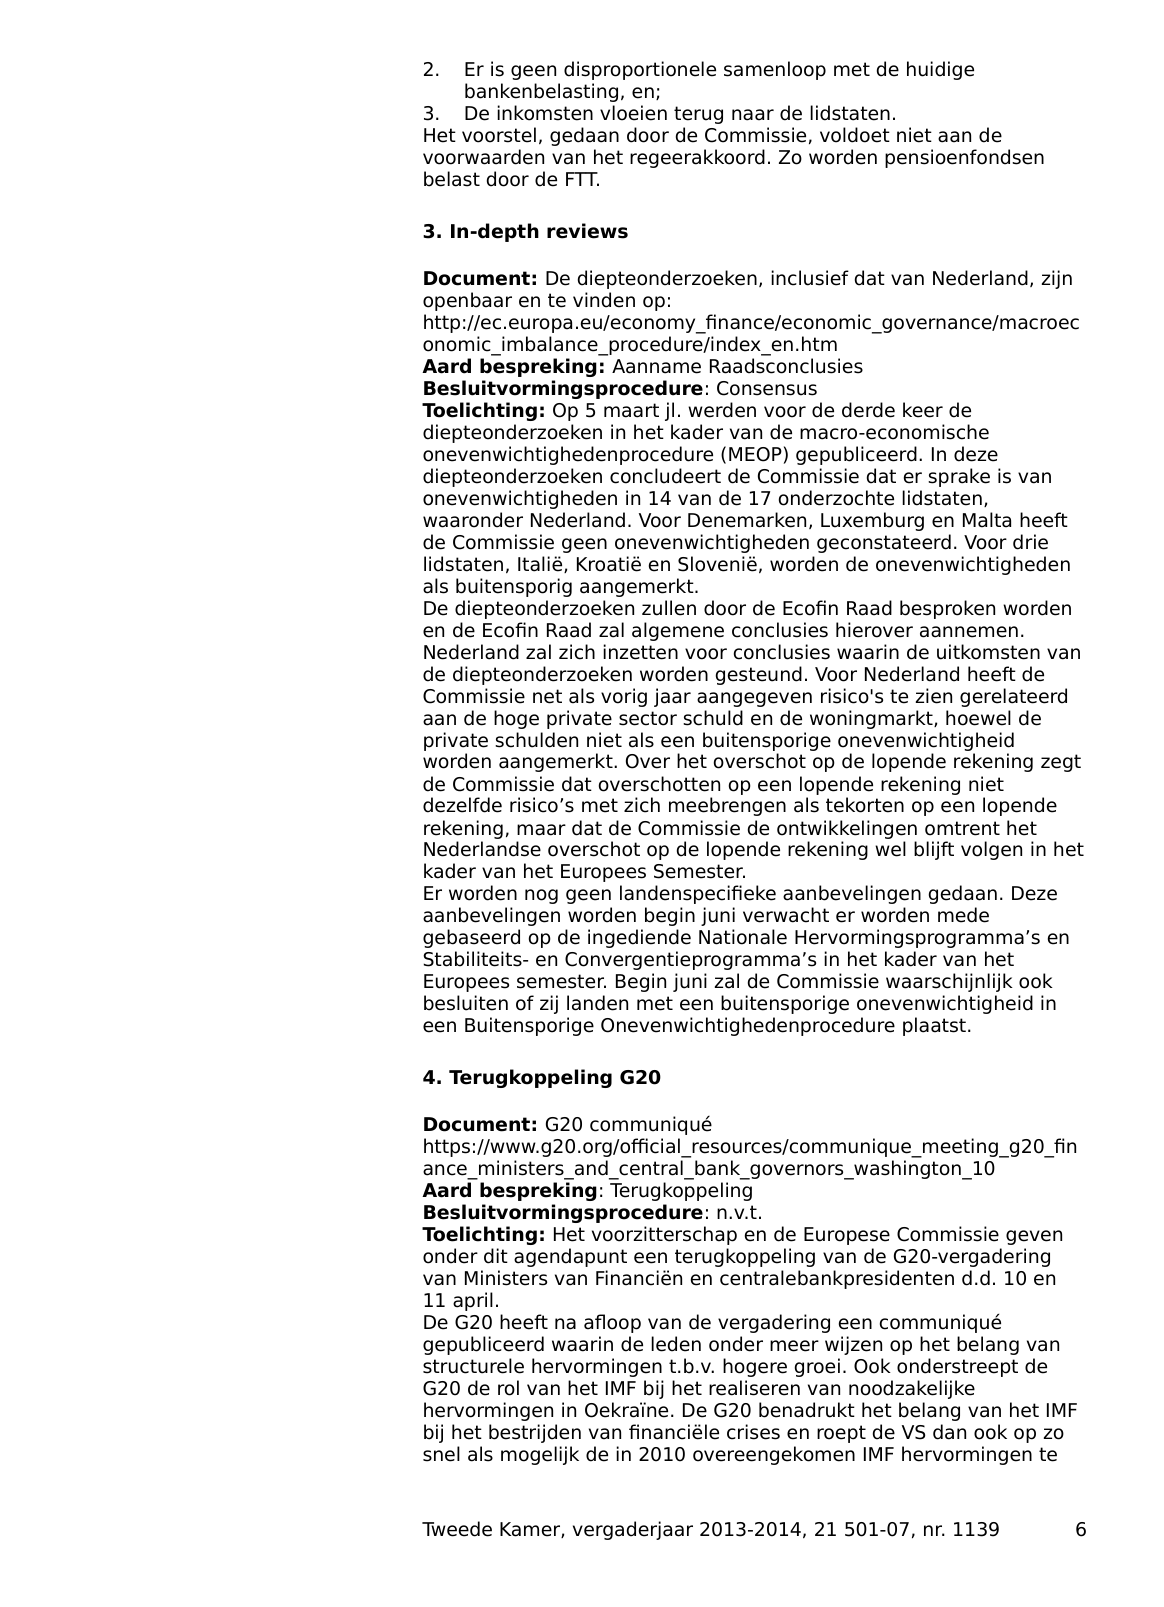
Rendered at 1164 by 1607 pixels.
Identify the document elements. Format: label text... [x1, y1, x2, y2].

text Besluitvormingsprocedure: Consensus [422, 378, 1087, 400]
text Besluitvormingsprocedure: n.v.t. [422, 1202, 1087, 1224]
subtitle 3. In-depth reviews [422, 221, 1087, 243]
text De G20 heeft na afloop van de vergadering een communiqué gepubliceerd waarin de leden onder meer wijzen op het belang van structurele hervormingen t.b.v. hogere groei. Ook onderstreept de G20 de rol van het IMF bij het realiseren van noodzakelijke hervormingen in Oekraïne. De G20 benadrukt het belang van het IMF bij het bestrijden van financiële crises en roept de VS dan ook op zo snel als mogelijk de in 2010 overeengekomen IMF hervormingen te [422, 1312, 1087, 1466]
text Toelichting: Op 5 maart jl. werden voor de derde keer de diepteonderzoeken in het kader van de macro-economische onevenwichtighedenprocedure (MEOP) gepubliceerd. In deze diepteonderzoeken concludeert de Commissie dat er sprake is van onevenwichtigheden in 14 van de 17 onderzochte lidstaten, waaronder Nederland. Voor Denemarken, Luxemburg en Malta heeft de Commissie geen onevenwichtigheden geconstateerd. Voor drie lidstaten, Italië, Kroatië en Slovenië, worden de onevenwichtigheden als buitensporig aangemerkt. [422, 400, 1087, 598]
text De diepteonderzoeken zullen door de Ecofin Raad besproken worden en de Ecofin Raad zal algemene conclusies hierover aannemen. Nederland zal zich inzetten voor conclusies waarin de uitkomsten van de diepteonderzoeken worden gesteund. Voor Nederland heeft de Commissie net als vorig jaar aangegeven risico's te zien gerelateerd aan de hoge private sector schuld en de woningmarkt, hoewel de private schulden niet als een buitensporige onevenwichtigheid worden aangemerkt. Over het overschot op de lopende rekening zegt de Commissie dat overschotten op een lopende rekening niet dezelfde risico’s met zich meebrengen als tekorten op een lopende rekening, maar dat de Commissie de ontwikkelingen omtrent het Nederlandse overschot op de lopende rekening wel blijft volgen in het kader van het Europees Semester. [422, 598, 1087, 883]
text Er worden nog geen landenspecifieke aanbevelingen gedaan. Deze aanbevelingen worden begin juni verwacht er worden mede gebaseerd op de ingediende Nationale Hervormingsprogramma’s en Stabiliteits- en Convergentieprogramma’s in het kader van het Europees semester. Begin juni zal de Commissie waarschijnlijk ook besluiten of zij landen met een buitensporige onevenwichtigheid in een Buitensporige Onevenwichtighedenprocedure plaatst. [422, 883, 1087, 1037]
text 3. De inkomsten vloeien terug naar de lidstaten. [422, 103, 1087, 125]
text Document: De diepteonderzoeken, inclusief dat van Nederland, zijn openbaar en te vinden op: http://ec.europa.eu/economy_finance/economic_governance/macroeconomic_imbalance_procedure/index_en.htm [422, 268, 1087, 356]
text 2. Er is geen disproportionele samenloop met de huidige bankenbelasting, en; [422, 59, 1087, 103]
text Document: G20 communiqué https://www.g20.org/official_resources/communique_meeting_g20_finance_ministers_and_central_bank_governors_washington_10 [422, 1114, 1087, 1180]
text Het voorstel, gedaan door de Commissie, voldoet niet aan de voorwaarden van het regeerakkoord. Zo worden pensioenfondsen belast door de FTT. [422, 125, 1087, 191]
text Aard bespreking: Aanname Raadsconclusies [422, 356, 1087, 378]
text Aard bespreking: Terugkoppeling [422, 1180, 1087, 1202]
subtitle 4. Terugkoppeling G20 [422, 1067, 1087, 1089]
text Toelichting: Het voorzitterschap en de Europese Commissie geven onder dit agendapunt een terugkoppeling van de G20-vergadering van Ministers van Financiën en centralebankpresidenten d.d. 10 en 11 april. [422, 1224, 1087, 1312]
